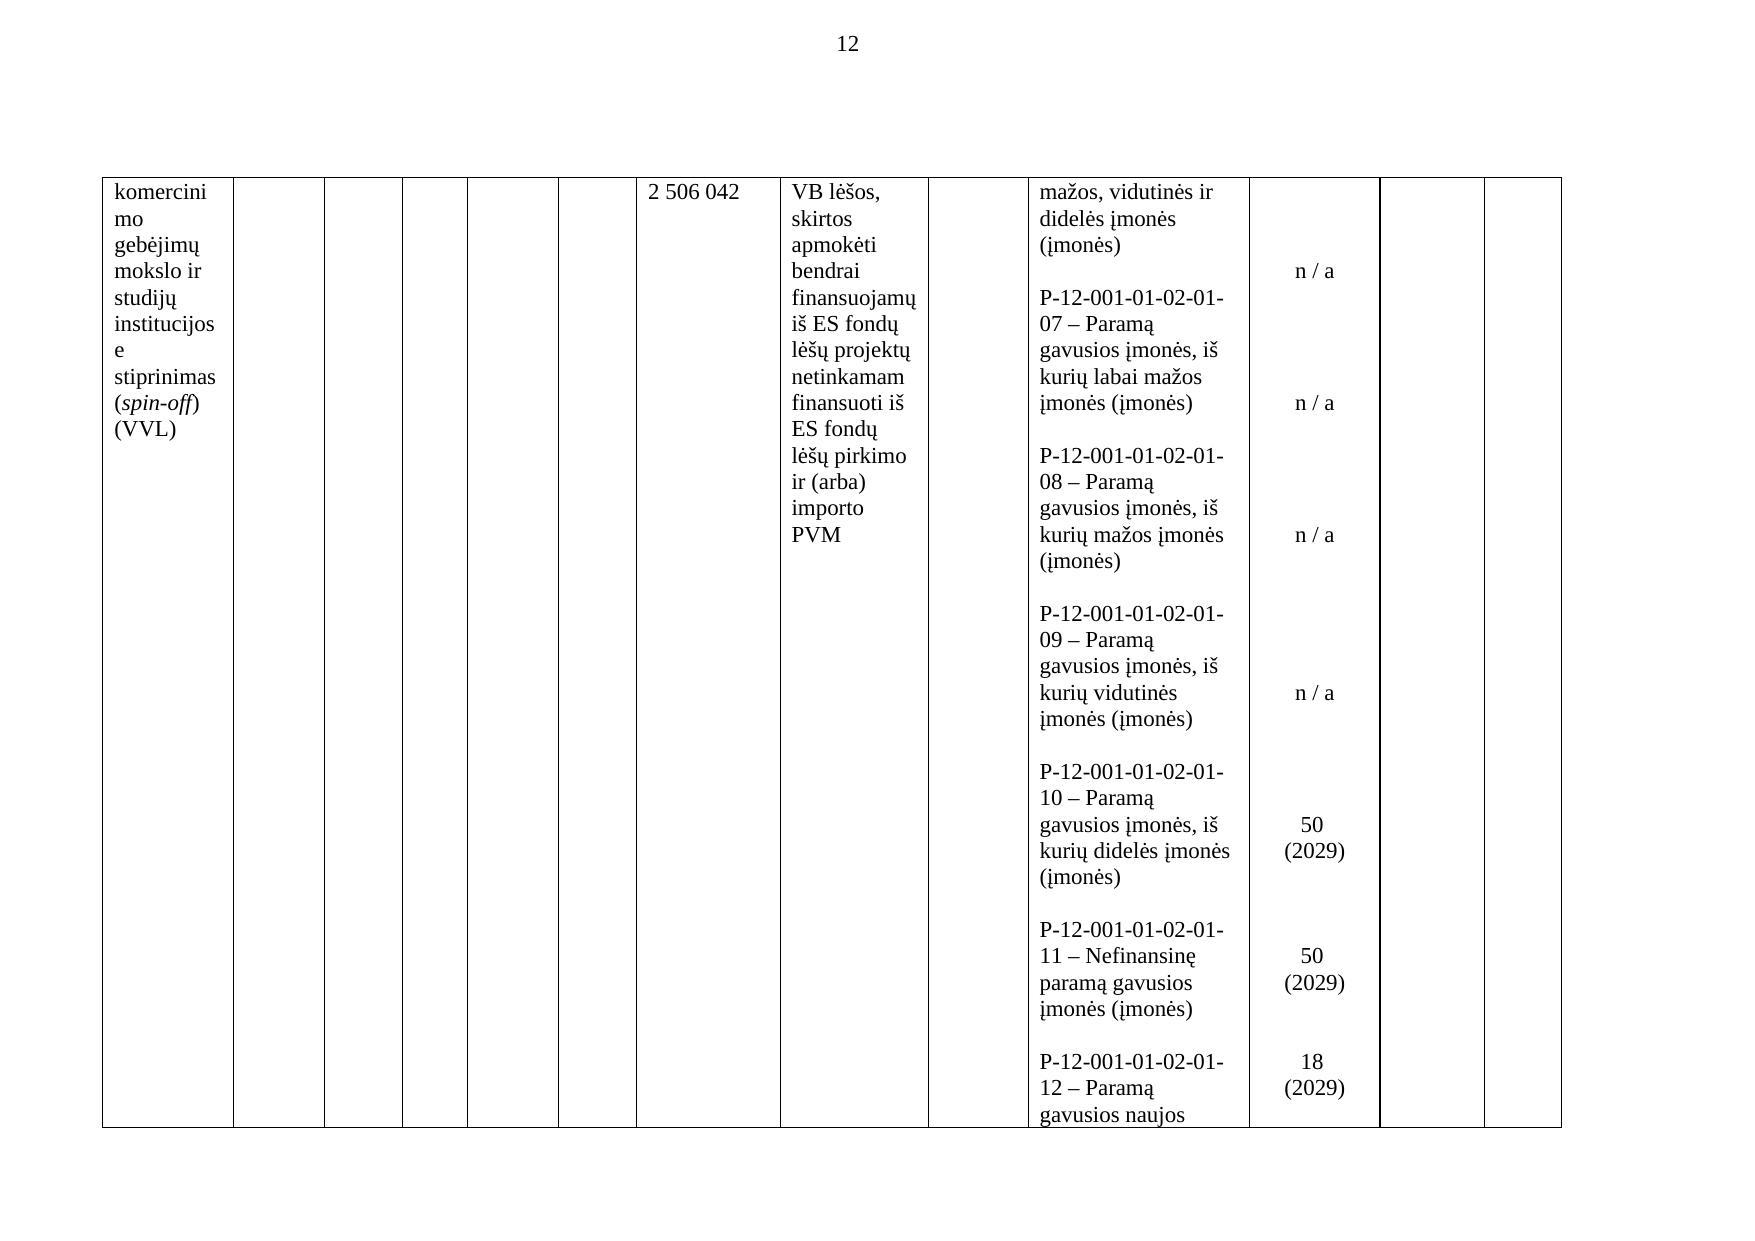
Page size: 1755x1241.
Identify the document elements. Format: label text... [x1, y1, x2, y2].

table_cell mažos, vidutinės ir didelės įmonės (įmonės) P-12-001-01-02-01-07 – Paramą gavusios įmonės, iš kurių labai mažos įmonės (įmonės) P-12-001-01-02-01-08 – Paramą gavusios įmonės, iš kurių mažos įmonės (įmonės) P-12-001-01-02-01-09 – Paramą gavusios įmonės, iš kurių vidutinės įmonės (įmonės) P-12-001-01-02-01-10 – Paramą gavusios įmonės, iš kurių didelės įmonės (įmonės) P-12-001-01-02-01-11 – Nefinansinę paramą gavusios įmonės (įmonės) P-12-001-01-02-01-12 – Paramą gavusios naujos [1029, 178, 1249, 1127]
table_cell [234, 178, 324, 1127]
table_cell [403, 178, 467, 1127]
table_cell [1381, 178, 1484, 1127]
table_cell - [1485, 178, 1561, 1127]
table_cell [325, 178, 402, 1127]
table_cell [468, 178, 558, 1127]
table_cell komercinimo gebėjimų mokslo ir studijų institucijose stiprinimas (spin-off) (VVL) [103, 178, 233, 1127]
table_cell n / a n / a n / a n / a 50 (2029) 50 (2029) 18 (2029) [1250, 178, 1379, 1127]
table_cell [929, 178, 1028, 1127]
table_cell 2 506 042 [637, 178, 780, 1127]
table_cell VB lėšos, skirtos apmokėti bendrai finansuojamų iš ES fondų lėšų projektų netinkamam finansuoti iš ES fondų lėšų pirkimo ir (arba) importo PVM [781, 178, 928, 1127]
table_cell [559, 178, 636, 1127]
